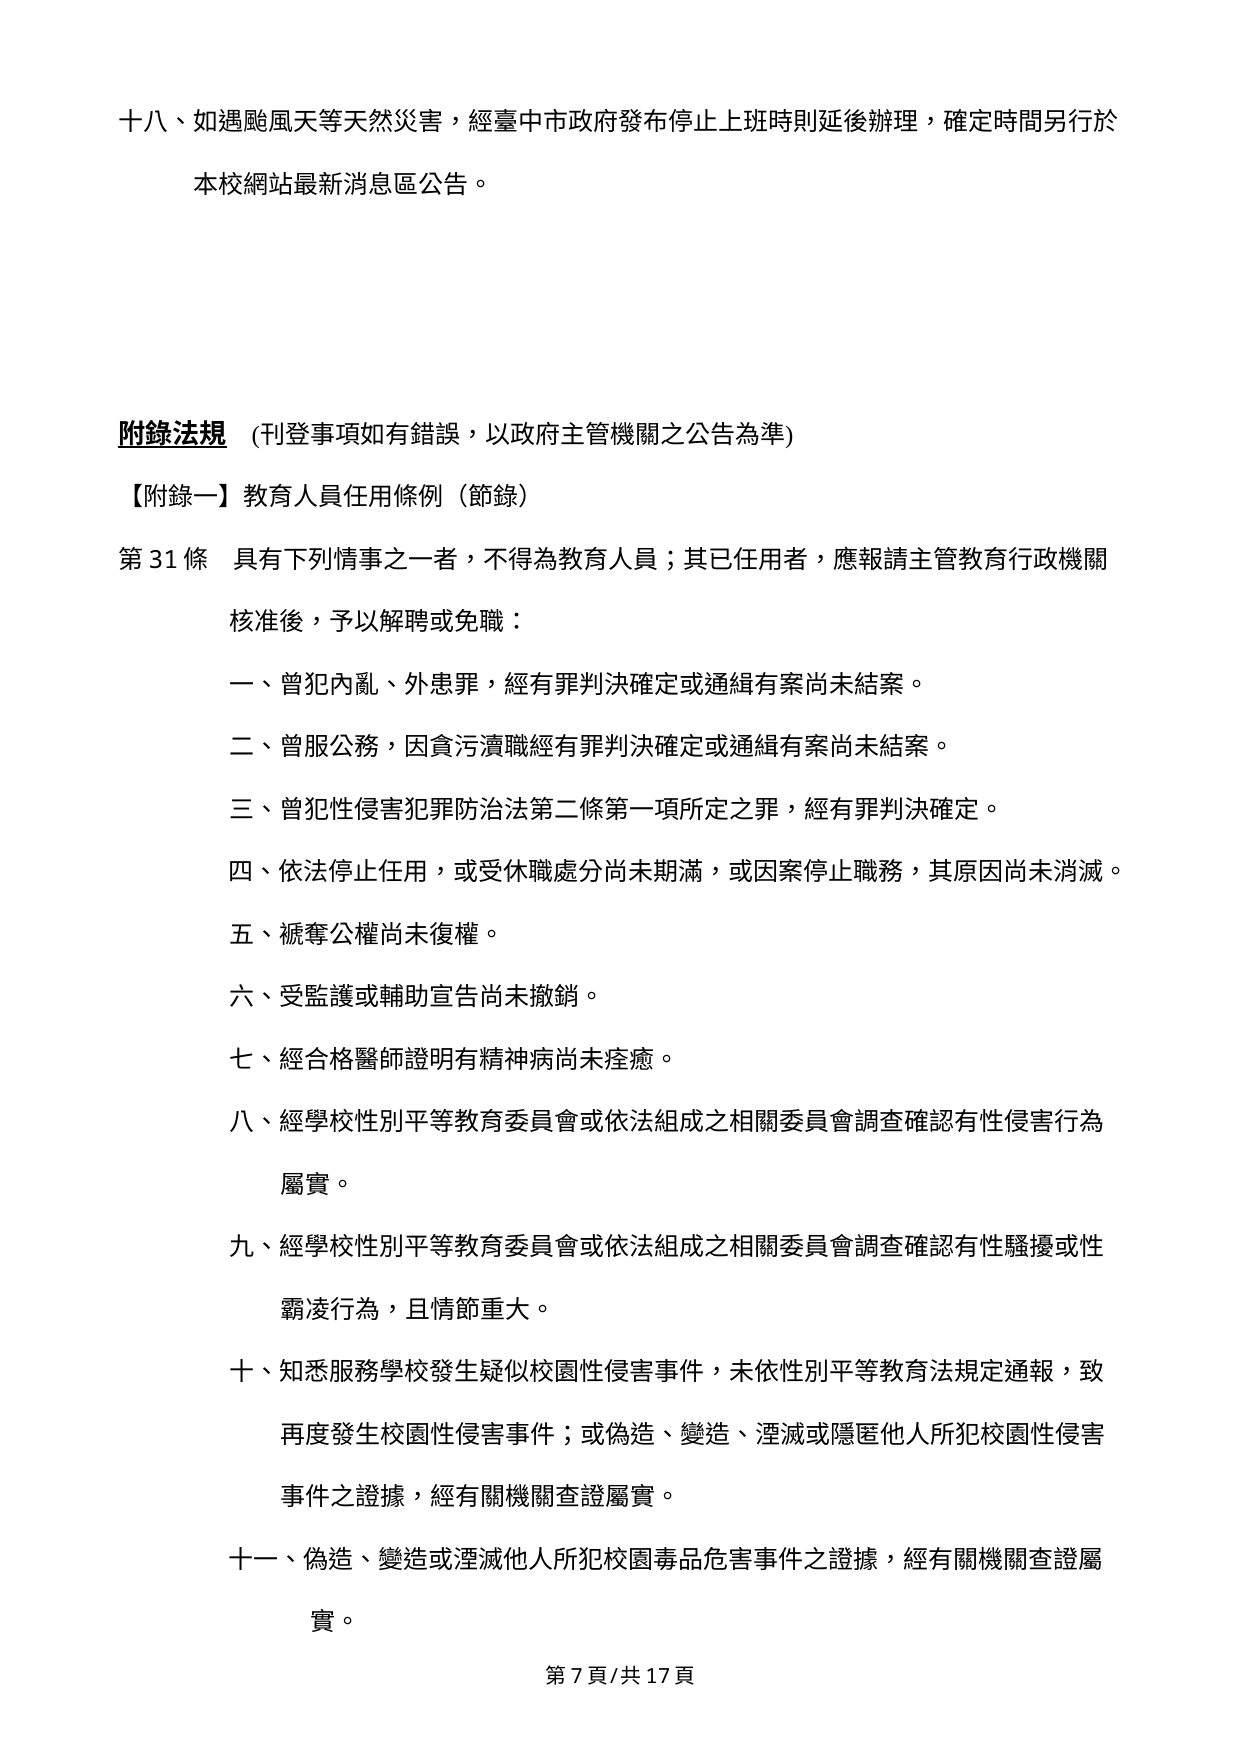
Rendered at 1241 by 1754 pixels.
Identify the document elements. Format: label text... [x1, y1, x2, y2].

text 六、受監護或輔助宣告尚未撤銷。 [118, 953, 1122, 1016]
text 九、經學校性別平等教育委員會或依法組成之相關委員會調查確認有性騷擾或性 霸凌行為，且情節重大。 [229, 1203, 1122, 1328]
text 一、曾犯內亂、外患罪，經有罪判決確定或通緝有案尚未結案。 [118, 641, 1122, 703]
text 八、經學校性別平等教育委員會或依法組成之相關委員會調查確認有性侵害行為 屬實。 [229, 1078, 1122, 1203]
text 七、經合格醫師證明有精神病尚未痊癒。 [118, 1016, 1122, 1078]
text 附錄法規 (刊登事項如有錯誤，以政府主管機關之公告為準) [118, 391, 1122, 453]
text 【附錄一】教育人員任用條例（節錄） [118, 453, 1122, 516]
text 十八、如遇颱風天等天然災害，經臺中市政府發布停止上班時則延後辦理，確定時間另行於本校網站最新消息區公告。 [118, 78, 1122, 203]
text 三、曾犯性侵害犯罪防治法第二條第一項所定之罪，經有罪判決確定。 [118, 766, 1122, 828]
text 二、曾服公務，因貪污瀆職經有罪判決確定或通緝有案尚未結案。 [118, 703, 1122, 766]
text 五、褫奪公權尚未復權。 [118, 891, 1122, 953]
text 四、依法停止任用，或受休職處分尚未期滿，或因案停止職務，其原因尚未消滅。 [229, 828, 1122, 891]
text 十一、偽造、變造或湮滅他人所犯校園毒品危害事件之證據，經有關機關查證屬實。 [229, 1516, 1122, 1641]
text 第31條 具有下列情事之一者，不得為教育人員；其已任用者，應報請主管教育行政機關核准後，予以解聘或免職： [118, 516, 1122, 641]
text 十、知悉服務學校發生疑似校園性侵害事件，未依性別平等教育法規定通報，致再度發生校園性侵害事件；或偽造、變造、湮滅或隱匿他人所犯校園性侵害事件之證據，經有關機關查證屬實。 [229, 1328, 1122, 1516]
